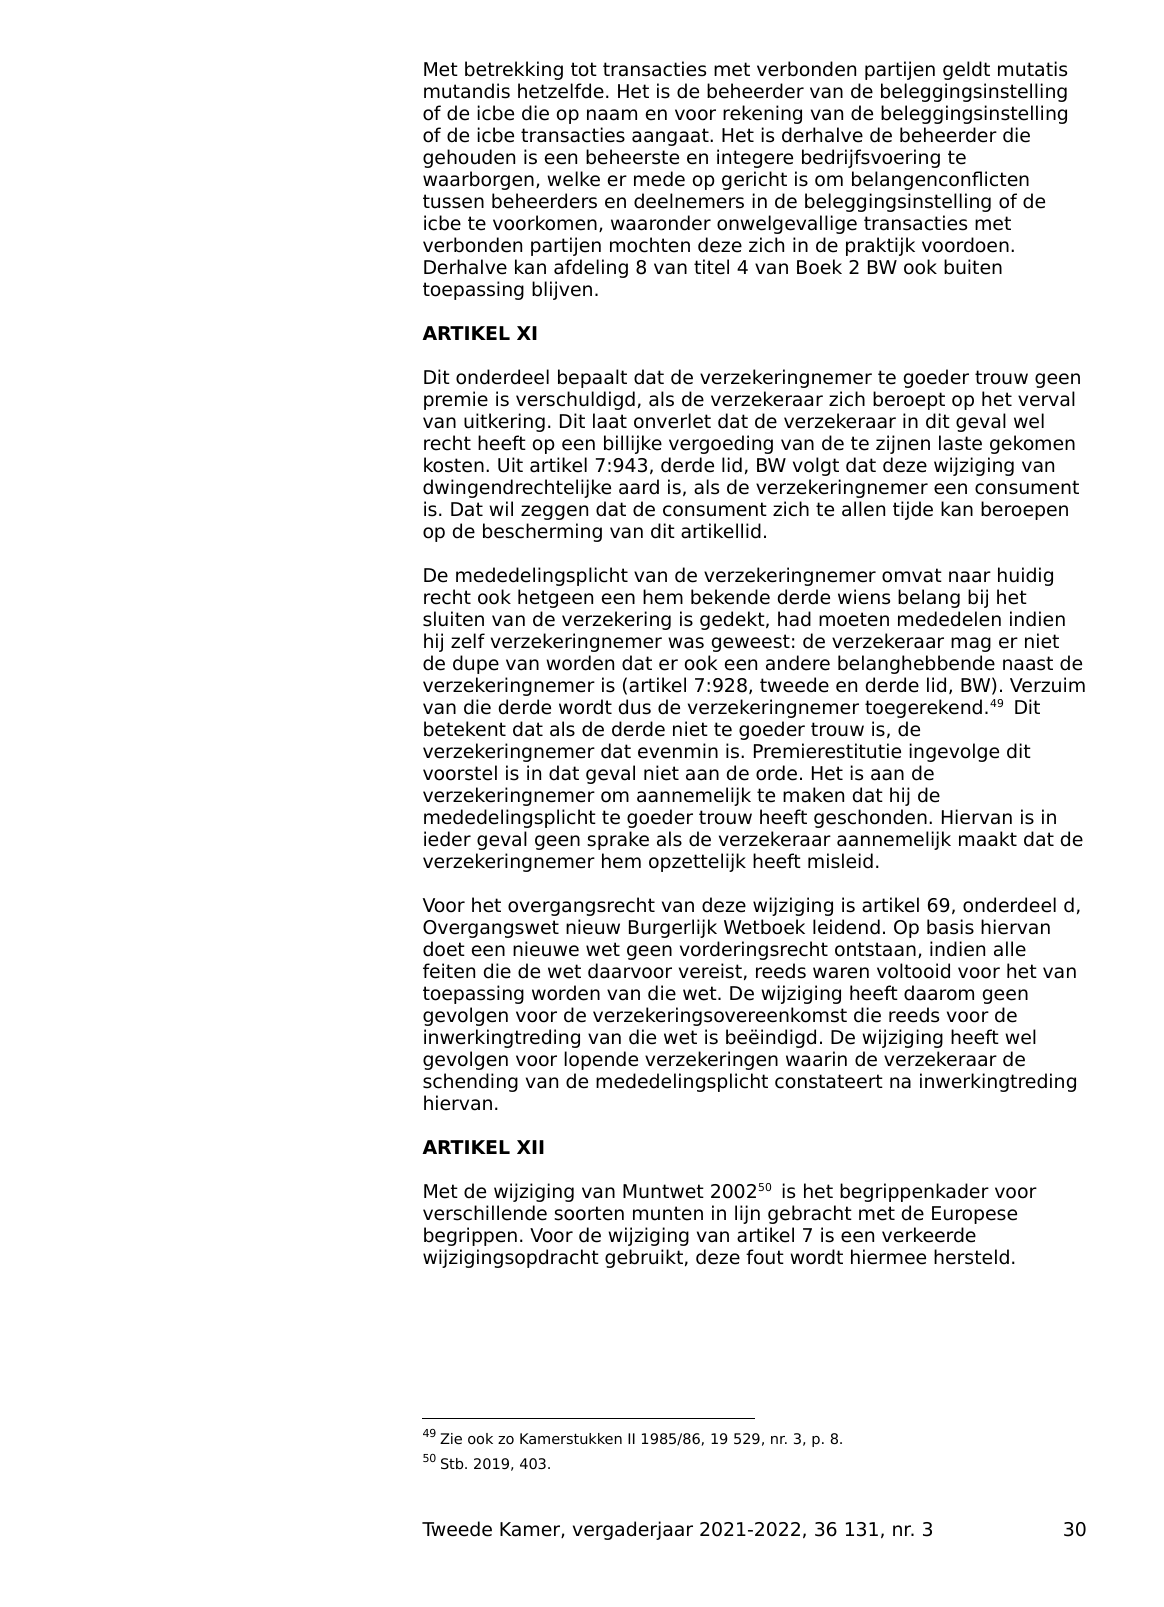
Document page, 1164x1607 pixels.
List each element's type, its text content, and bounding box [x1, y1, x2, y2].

subtitle ARTIKEL XI [422, 323, 1087, 345]
text Met de wijziging van Muntwet 2002 is het begrippenkader voor verschillende soorten munten in lijn gebracht met de Europese begrippen. Voor de wijziging van artikel 7 is een verkeerde wijzigingsopdracht gebruikt, deze fout wordt hiermee hersteld. [422, 1181, 1087, 1269]
text De mededelingsplicht van de verzekeringnemer omvat naar huidig recht ook hetgeen een hem bekende derde wiens belang bij het sluiten van de verzekering is gedekt, had moeten mededelen indien hij zelf verzekeringnemer was geweest: de verzekeraar mag er niet de dupe van worden dat er ook een andere belanghebbende naast de verzekeringnemer is (artikel 7:928, tweede en derde lid, BW). Verzuim van die derde wordt dus de verzekeringnemer toegerekend. Dit betekent dat als de derde niet te goeder trouw is, de verzekeringnemer dat evenmin is. Premierestitutie ingevolge dit voorstel is in dat geval niet aan de orde. Het is aan de verzekeringnemer om aannemelijk te maken dat hij de mededelingsplicht te goeder trouw heeft geschonden. Hiervan is in ieder geval geen sprake als de verzekeraar aannemelijk maakt dat de verzekeringnemer hem opzettelijk heeft misleid. [422, 565, 1087, 873]
text Stb. 2019, 403. [422, 1452, 1087, 1474]
text Voor het overgangsrecht van deze wijziging is artikel 69, onderdeel d, Overgangswet nieuw Burgerlijk Wetboek leidend. Op basis hiervan doet een nieuwe wet geen vorderingsrecht ontstaan, indien alle feiten die de wet daarvoor vereist, reeds waren voltooid voor het van toepassing worden van die wet. De wijziging heeft daarom geen gevolgen voor de verzekeringsovereenkomst die reeds voor de inwerkingtreding van die wet is beëindigd. De wijziging heeft wel gevolgen voor lopende verzekeringen waarin de verzekeraar de schending van de mededelingsplicht constateert na inwerkingtreding hiervan. [422, 895, 1087, 1115]
text Dit onderdeel bepaalt dat de verzekeringnemer te goeder trouw geen premie is verschuldigd, als de verzekeraar zich beroept op het verval van uitkering. Dit laat onverlet dat de verzekeraar in dit geval wel recht heeft op een billijke vergoeding van de te zijnen laste gekomen kosten. Uit artikel 7:943, derde lid, BW volgt dat deze wijziging van dwingendrechtelijke aard is, als de verzekeringnemer een consument is. Dat wil zeggen dat de consument zich te allen tijde kan beroepen op de bescherming van dit artikellid. [422, 367, 1087, 543]
text Met betrekking tot transacties met verbonden partijen geldt mutatis mutandis hetzelfde. Het is de beheerder van de beleggingsinstelling of de icbe die op naam en voor rekening van de beleggingsinstelling of de icbe transacties aangaat. Het is derhalve de beheerder die gehouden is een beheerste en integere bedrijfsvoering te waarborgen, welke er mede op gericht is om belangenconflicten tussen beheerders en deelnemers in de beleggingsinstelling of de icbe te voorkomen, waaronder onwelgevallige transacties met verbonden partijen mochten deze zich in de praktijk voordoen. Derhalve kan afdeling 8 van titel 4 van Boek 2 BW ook buiten toepassing blijven. [422, 59, 1087, 301]
text Zie ook zo Kamerstukken II 1985/86, 19 529, nr. 3, p. 8. [422, 1427, 1087, 1449]
subtitle ARTIKEL XII [422, 1137, 1087, 1159]
